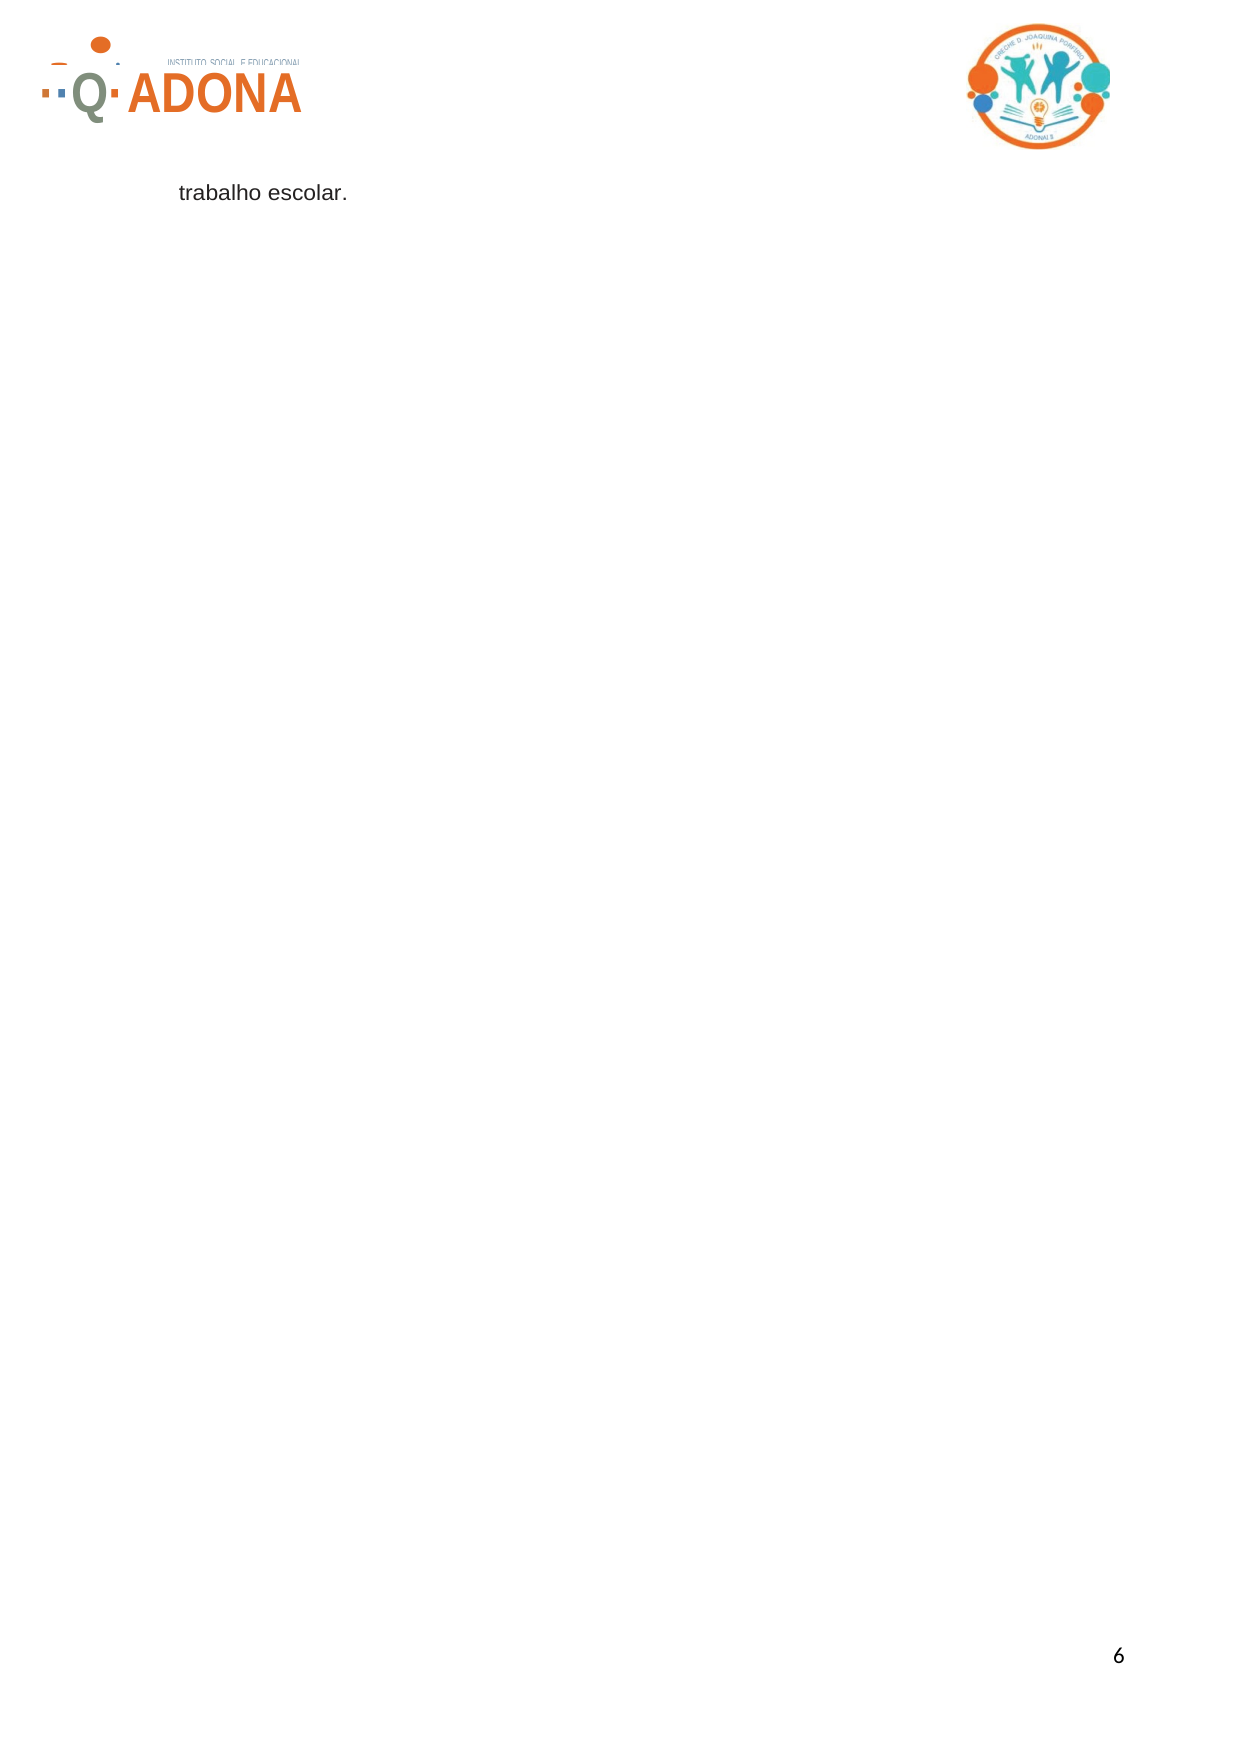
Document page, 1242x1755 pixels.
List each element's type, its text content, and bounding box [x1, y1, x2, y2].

text trabalho escolar. [177, 179, 1121, 205]
